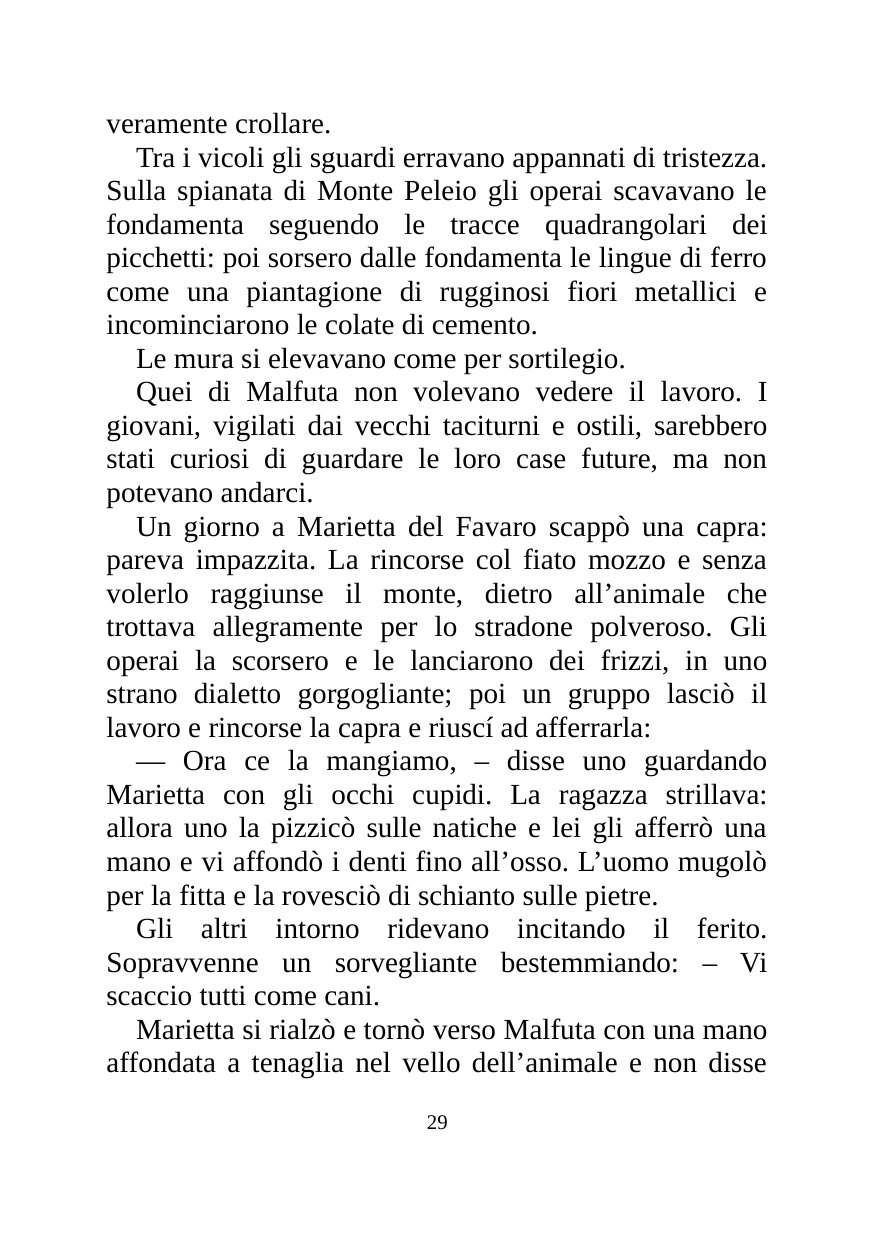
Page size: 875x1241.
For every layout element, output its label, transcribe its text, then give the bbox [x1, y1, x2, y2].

text Le mura si elevavano come per sortilegio. [106, 341, 768, 374]
text — Ora ce la mangiamo, – disse uno guardando Marietta con gli occhi cupidi. La ragazza strillava: allora uno la pizzicò sulle natiche e lei gli afferrò una mano e vi affondò i denti fino all’osso. L’uomo mugolò per la fitta e la rovesciò di schianto sulle pietre. [106, 743, 768, 911]
text Un giorno a Marietta del Favaro scappò una capra: pareva impazzita. La rincorse col fiato mozzo e senza volerlo raggiunse il monte, dietro all’animale che trottava allegramente per lo stradone polveroso. Gli operai la scorsero e le lanciarono dei frizzi, in uno strano dialetto gorgogliante; poi un gruppo lasciò il lavoro e rincorse la capra e riuscí ad afferrarla: [106, 509, 768, 743]
text Marietta si rialzò e tornò verso Malfuta con una mano affondata a tenaglia nel vello dell’animale e non disse [106, 1012, 768, 1079]
text veramente crollare. [106, 106, 768, 140]
text Gli altri intorno ridevano incitando il ferito. Sopravvenne un sorvegliante bestemmiando: – Vi scaccio tutti come cani. [106, 911, 768, 1012]
text Quei di Malfuta non volevano vedere il lavoro. I giovani, vigilati dai vecchi taciturni e ostili, sarebbero stati curiosi di guardare le loro case future, ma non potevano andarci. [106, 374, 768, 509]
text Tra i vicoli gli sguardi erravano appannati di tristezza. Sulla spianata di Monte Peleio gli operai scavavano le fondamenta seguendo le tracce quadrangolari dei picchetti: poi sorsero dalle fondamenta le lingue di ferro come una piantagione di rugginosi fiori metallici e incominciarono le colate di cemento. [106, 140, 768, 341]
